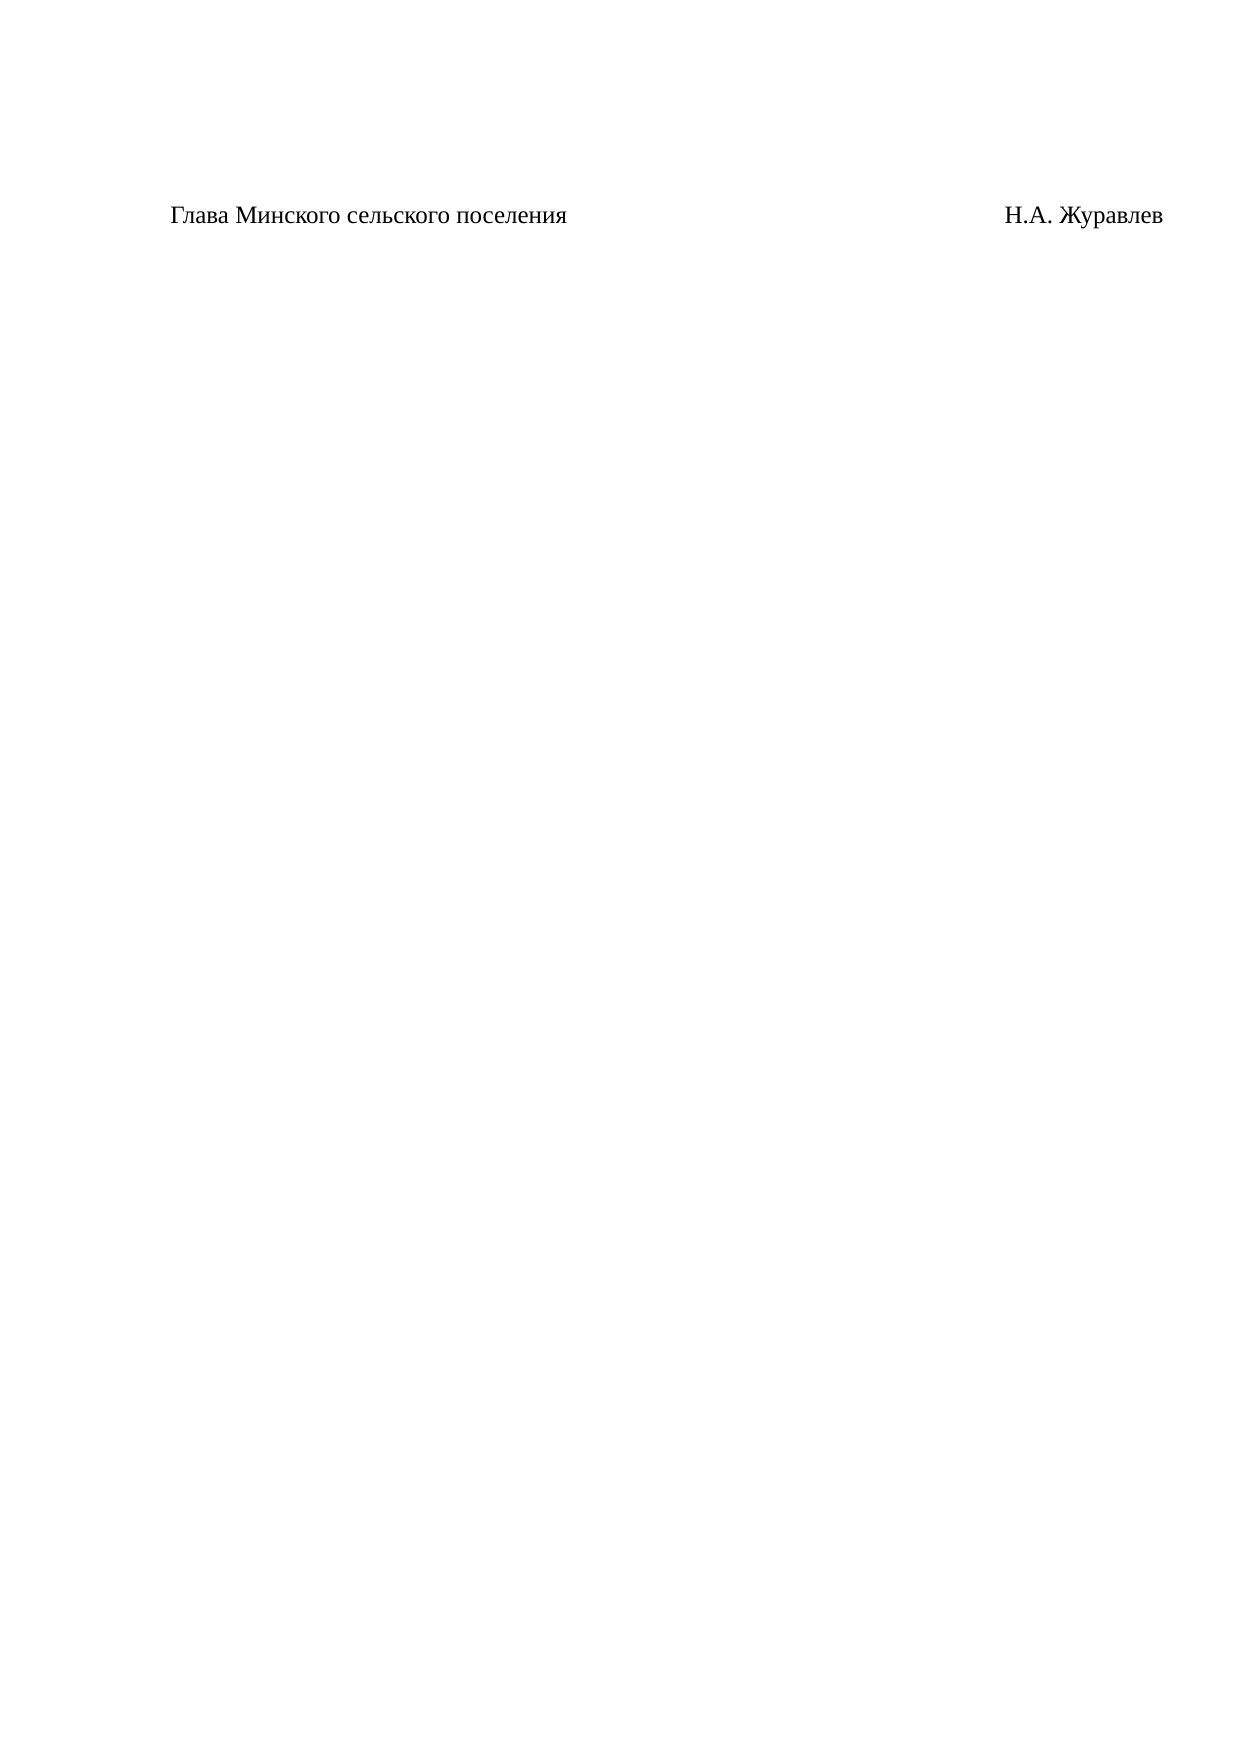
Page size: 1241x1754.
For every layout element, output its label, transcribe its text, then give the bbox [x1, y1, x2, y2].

table_header Глава Минского сельского поселения [159, 201, 665, 229]
table_header Н.А. Журавлев [665, 201, 1185, 229]
